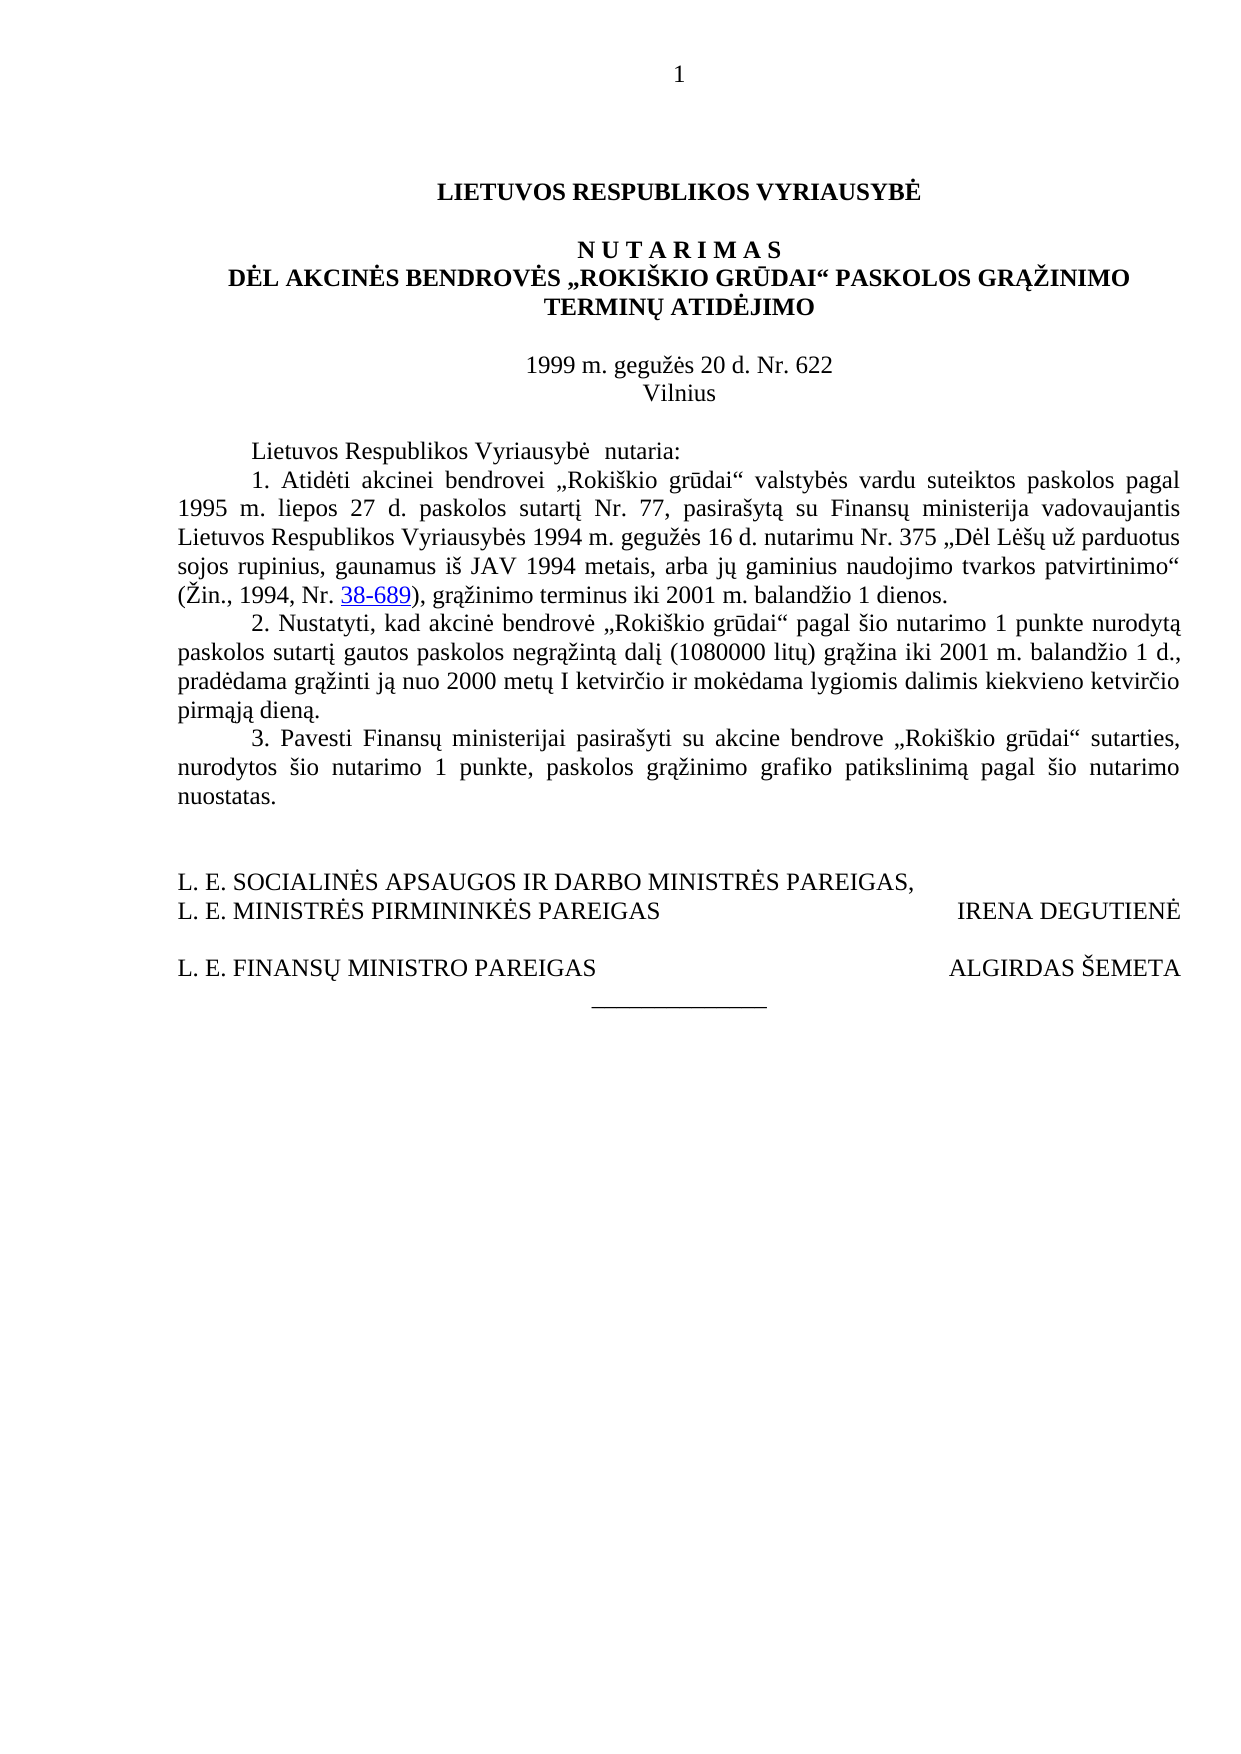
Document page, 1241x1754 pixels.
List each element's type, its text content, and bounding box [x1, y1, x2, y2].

text N U T A R I M A S [177, 235, 1181, 263]
text 3. Pavesti Finansų ministerijai pasirašyti su akcine bendrove „Rokiškio grūdai“ sutarties, nurodytos šio nutarimo 1 punkte, paskolos grąžinimo grafiko patikslinimą pagal šio nutarimo nuostatas. [177, 723, 1181, 810]
text ______________ [177, 982, 1181, 1011]
text L. E. SOCIALINĖS APSAUGOS IR DARBO MINISTRĖS PAREIGAS, [177, 867, 1181, 896]
text 1999 m. gegužės 20 d. Nr. 622 [177, 350, 1181, 378]
text L. E. MINISTRĖS PIRMININKĖS PAREIGAS IRENA DEGUTIENĖ [177, 896, 1181, 925]
text Vilnius [177, 378, 1181, 407]
text Lietuvos Respublikos Vyriausybė nutaria: [177, 436, 1181, 465]
text 2. Nustatyti, kad akcinė bendrovė „Rokiškio grūdai“ pagal šio nutarimo 1 punkte nurodytą paskolos sutartį gautos paskolos negrąžintą dalį (1080000 litų) grąžina iki 2001 m. balandžio 1 d., pradėdama grąžinti ją nuo 2000 metų I ketvirčio ir mokėdama lygiomis dalimis kiekvieno ketvirčio pirmąją dieną. [177, 608, 1181, 723]
text 1. Atidėti akcinei bendrovei „Rokiškio grūdai“ valstybės vardu suteiktos paskolos pagal 1995 m. liepos 27 d. paskolos sutartį Nr. 77, pasirašytą su Finansų ministerija vadovaujantis Lietuvos Respublikos Vyriausybės 1994 m. gegužės 16 d. nutarimu Nr. 375 „Dėl Lėšų už parduotus sojos rupinius, gaunamus iš JAV 1994 metais, arba jų gaminius naudojimo tvarkos patvirtinimo“ (Žin., 1994, Nr. 38-689), grąžinimo terminus iki 2001 m. balandžio 1 dienos. [177, 465, 1181, 608]
text LIETUVOS RESPUBLIKOS VYRIAUSYBĖ [177, 177, 1181, 206]
text DĖL AKCINĖS BENDROVĖS „ROKIŠKIO GRŪDAI“ PASKOLOS GRĄŽINIMO TERMINŲ ATIDĖJIMO [177, 263, 1181, 321]
text L. E. FINANSŲ MINISTRO PAREIGAS ALGIRDAS ŠEMETA [177, 953, 1181, 982]
